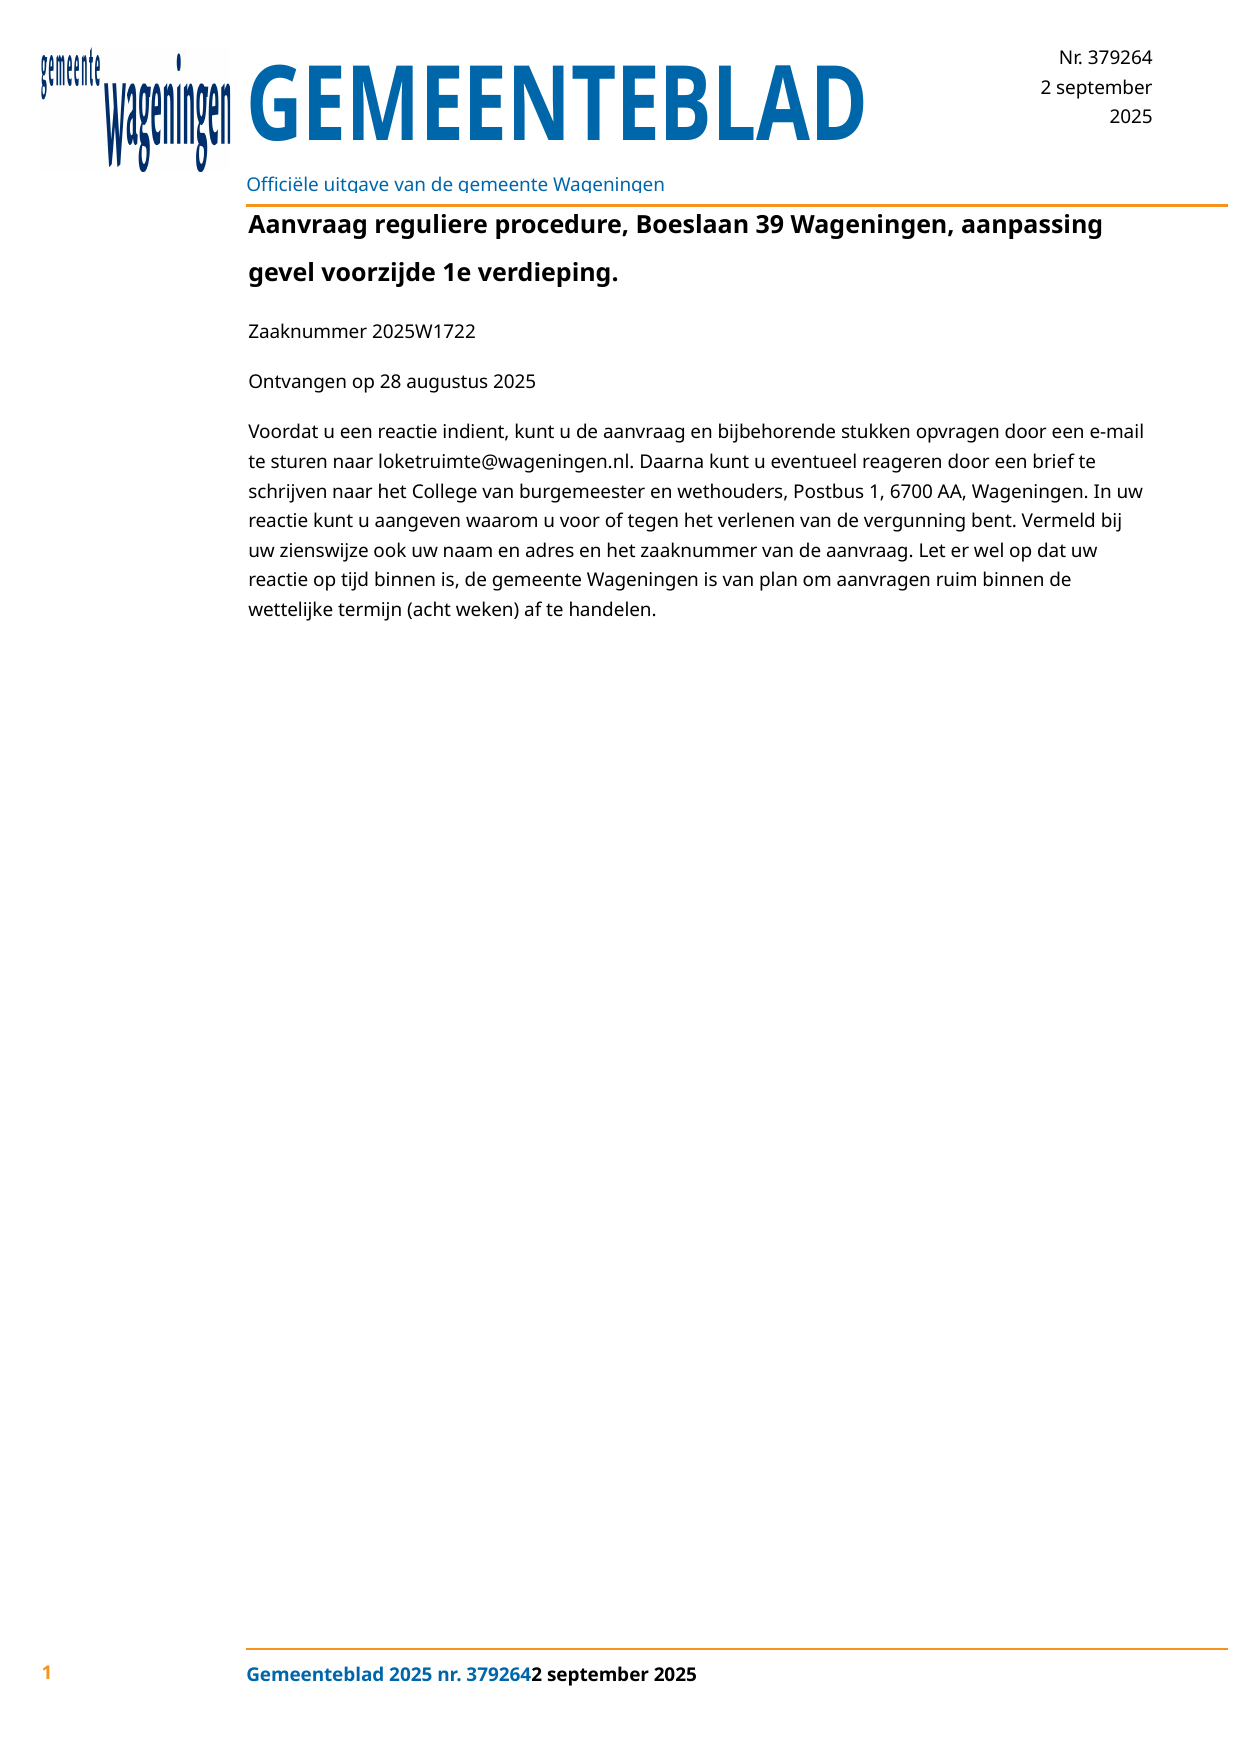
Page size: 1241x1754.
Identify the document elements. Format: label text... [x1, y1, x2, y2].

picture [41, 47, 231, 172]
text Voordat u een reactie indient, kunt u de aanvraag en bijbehorende stukken opvragen door een e-mail te sturen naar loketruimte@wageningen.nl. Daarna kunt u eventueel reageren door een brief te schrijven naar het College van burgemeester en wethouders, Postbus 1, 6700 AA, Wageningen. In uw reactie kunt u aangeven waarom u voor of tegen het verlenen van de vergunning bent. Vermeld bij uw zienswijze ook uw naam en adres en het zaaknummer van de aanvraag. Let er wel op dat uw reactie op tijd binnen is, de gemeente Wageningen is van plan om aanvragen ruim binnen de wettelijke termijn (acht weken) af te handelen. [248, 419, 1152, 622]
text Zaaknummer 2025W1722 [248, 318, 1152, 344]
text Ontvangen op 28 augustus 2025 [248, 368, 1152, 394]
text Aanvraag reguliere procedure, Boeslaan 39 Wageningen, aanpassing gevel voorzijde 1e verdieping. [248, 207, 1152, 288]
